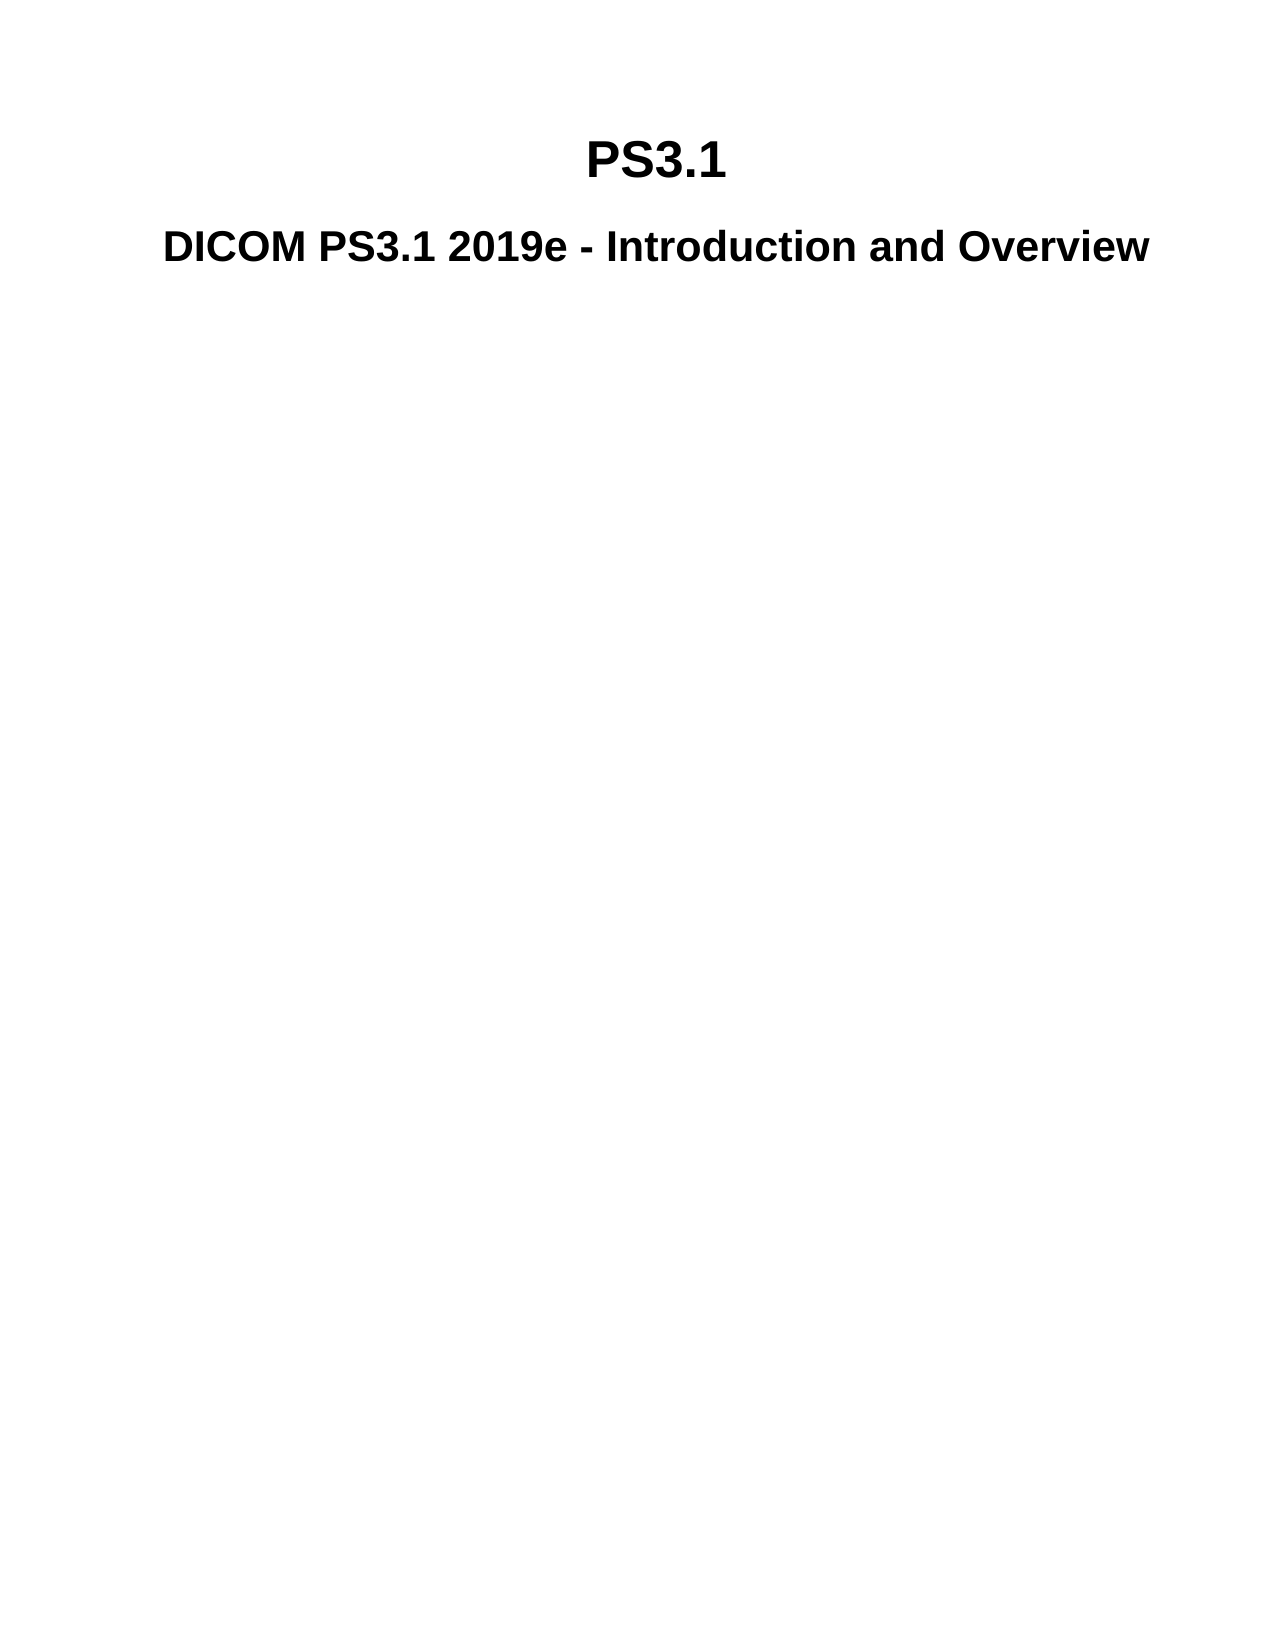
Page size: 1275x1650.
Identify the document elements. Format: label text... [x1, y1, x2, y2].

text DICOM PS3.1 2019e - Introduction and Overview [112, 221, 1200, 271]
text PS3.1 [112, 129, 1200, 188]
